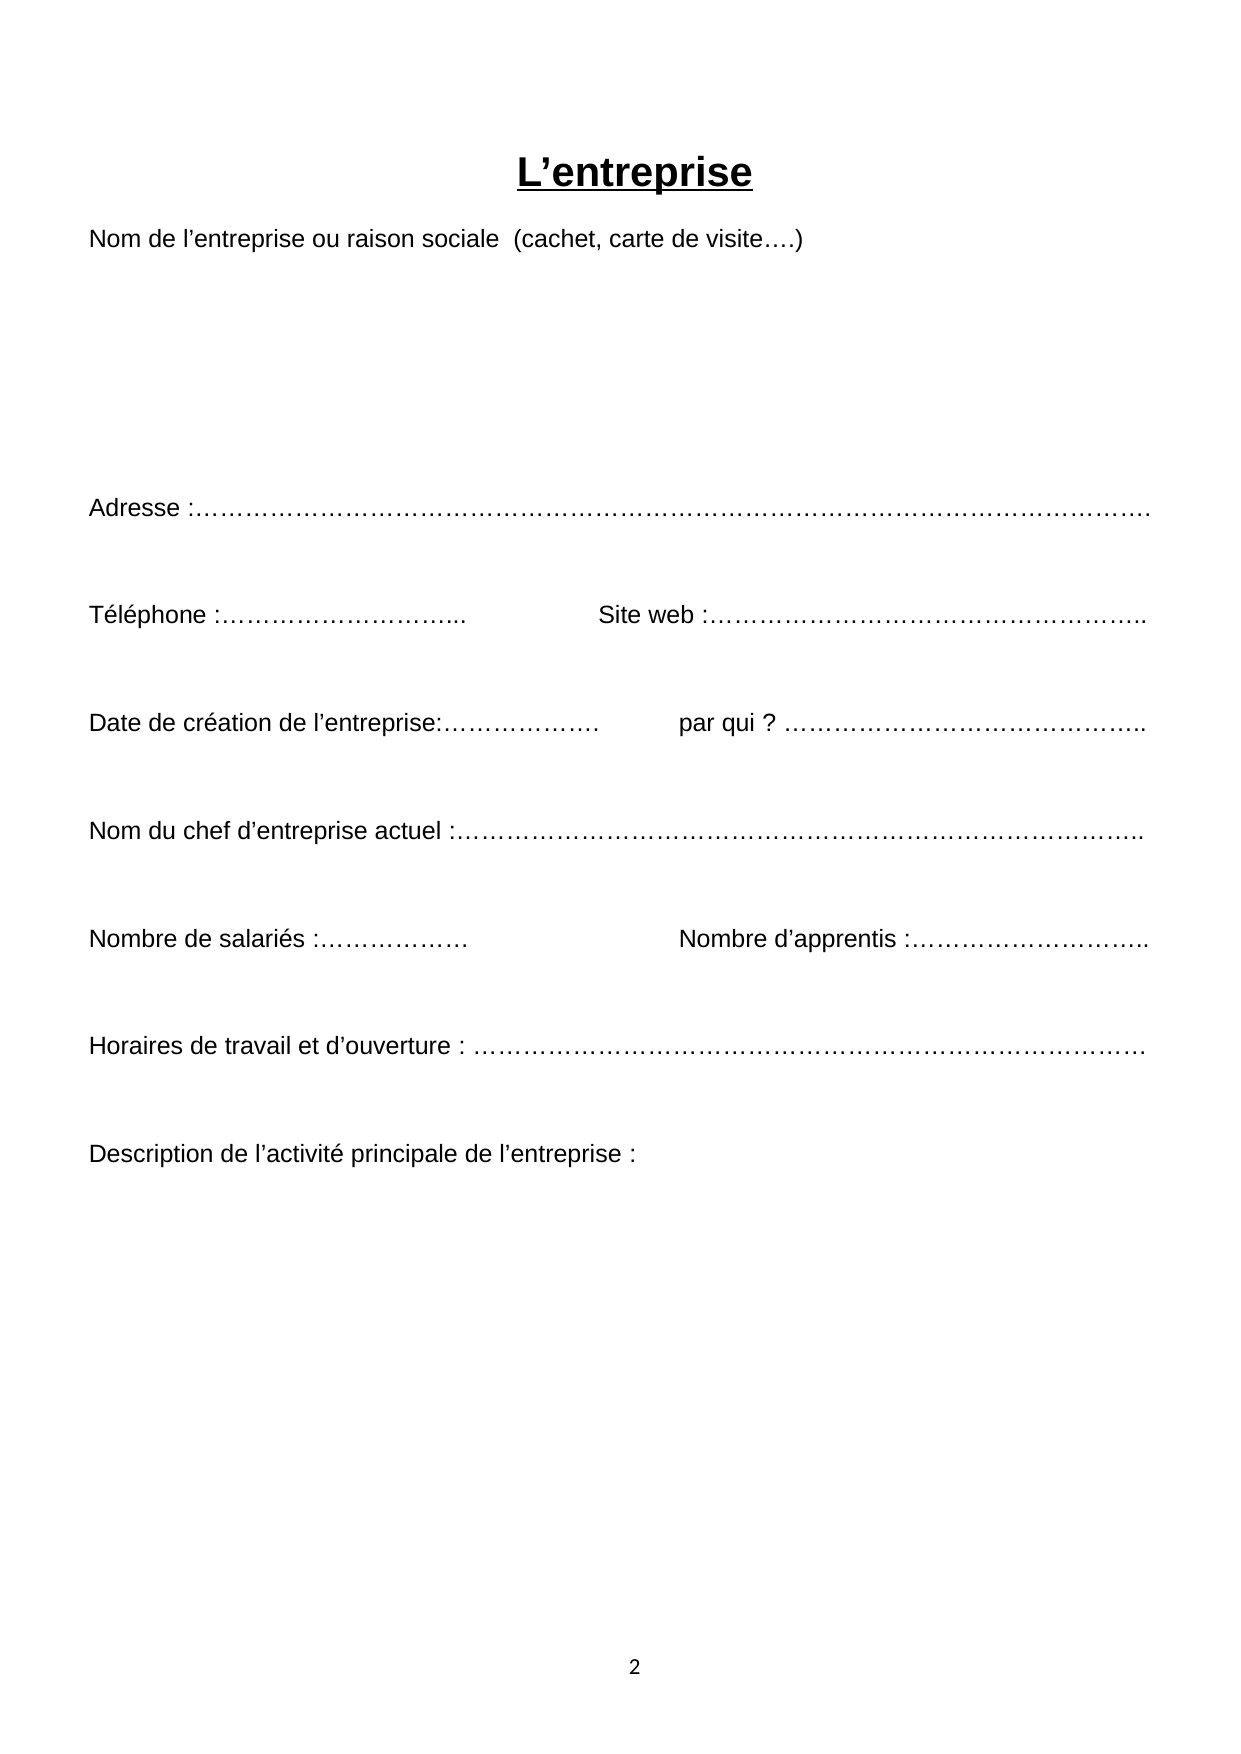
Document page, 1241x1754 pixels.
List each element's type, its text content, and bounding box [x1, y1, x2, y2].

text Nom de l’entreprise ou raison sociale (cachet, carte de visite….) [88, 223, 1181, 252]
text Date de création de l’entreprise:………………. par qui ? …………………………………….. [88, 708, 1181, 737]
text Nombre de salariés :……………… Nombre d’apprentis :……………………….. [88, 924, 1181, 952]
text L’entreprise [88, 148, 1181, 196]
text Description de l’activité principale de l’entreprise : [88, 1139, 1181, 1168]
text Horaires de travail et d’ouverture : ……………………………………………………………………… [88, 1031, 1181, 1060]
text Adresse :……………………………………………………………………………………………………. [88, 493, 1181, 522]
text Nom du chef d’entreprise actuel :……………………………………………………………………….. [88, 816, 1181, 845]
text Téléphone :………………………... Site web :…………………………………………….. [88, 601, 1181, 629]
